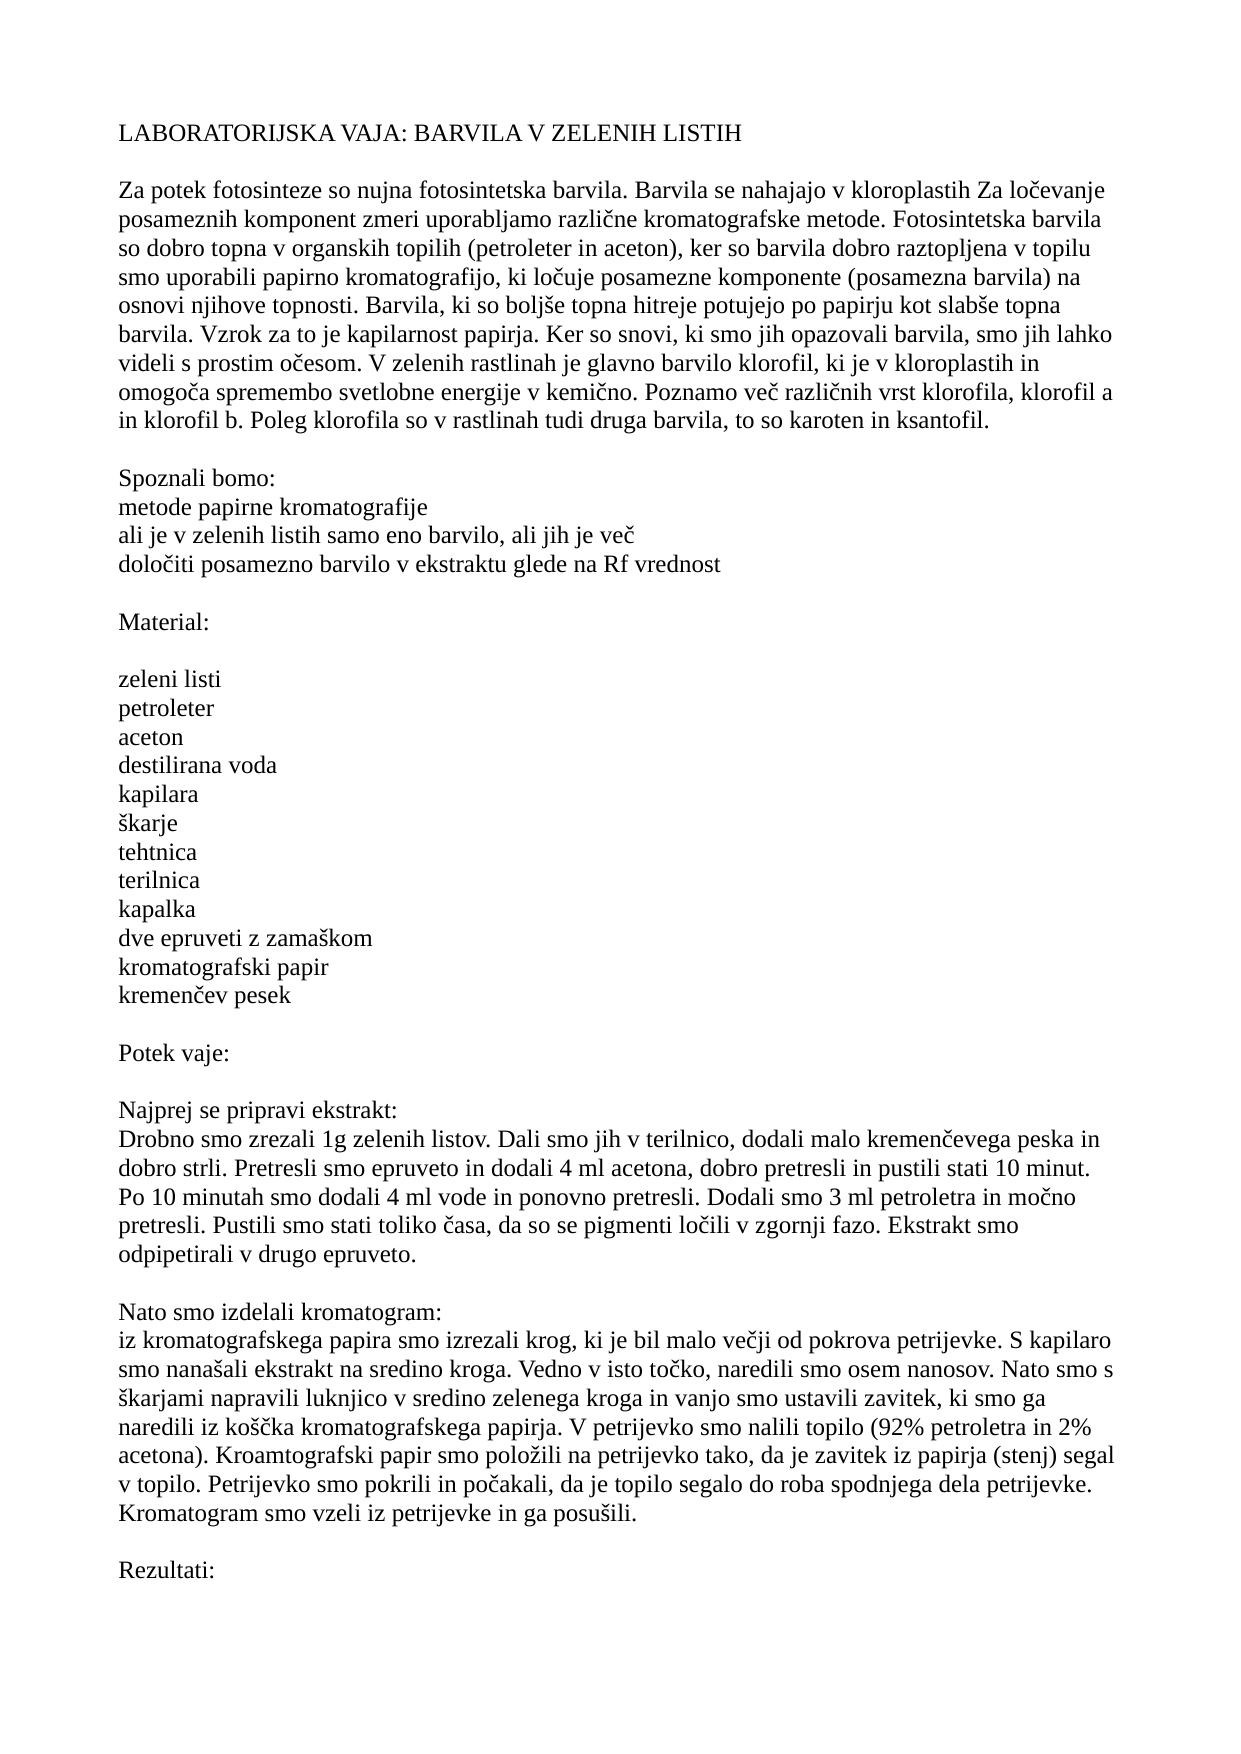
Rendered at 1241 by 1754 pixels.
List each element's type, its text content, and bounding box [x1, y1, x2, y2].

text škarje [118, 808, 1122, 837]
text petroleter [118, 693, 1122, 722]
text metode papirne kromatografije [118, 492, 1122, 521]
text kremenčev pesek [118, 981, 1122, 1009]
text kromatografski papir [118, 952, 1122, 981]
text kapilara [118, 779, 1122, 808]
text kapalka [118, 894, 1122, 923]
text Rezultati: [118, 1556, 1122, 1584]
text aceton [118, 722, 1122, 751]
text Spoznali bomo: [118, 463, 1122, 492]
text Nato smo izdelali kromatogram: [118, 1297, 1122, 1326]
text iz kromatografskega papira smo izrezali krog, ki je bil malo večji od pokrova petrijevke. S kapilaro smo nanašali ekstrakt na sredino kroga. Vedno v isto točko, naredili smo osem nanosov. Nato smo s škarjami napravili luknjico v sredino zelenega kroga in vanjo smo ustavili zavitek, ki smo ga naredili iz koščka kromatografskega papirja. V petrijevko smo nalili topilo (92% petroletra in 2% acetona). Kroamtografski papir smo položili na petrijevko tako, da je zavitek iz papirja (stenj) segal v topilo. Petrijevko smo pokrili in počakali, da je topilo segalo do roba spodnjega dela petrijevke. Kromatogram smo vzeli iz petrijevke in ga posušili. [118, 1326, 1122, 1527]
text Za potek fotosinteze so nujna fotosintetska barvila. Barvila se nahajajo v kloroplastih Za ločevanje posameznih komponent zmeri uporabljamo različne kromatografske metode. Fotosintetska barvila so dobro topna v organskih topilih (petroleter in aceton), ker so barvila dobro raztopljena v topilu smo uporabili papirno kromatografijo, ki ločuje posamezne komponente (posamezna barvila) na osnovi njihove topnosti. Barvila, ki so boljše topna hitreje potujejo po papirju kot slabše topna barvila. Vzrok za to je kapilarnost papirja. Ker so snovi, ki smo jih opazovali barvila, smo jih lahko videli s prostim očesom. V zelenih rastlinah je glavno barvilo klorofil, ki je v kloroplastih in omogoča spremembo svetlobne energije v kemično. Poznamo več različnih vrst klorofila, klorofil a in klorofil b. Poleg klorofila so v rastlinah tudi druga barvila, to so karoten in ksantofil. [118, 176, 1122, 434]
text destilirana voda [118, 751, 1122, 779]
text Material: [118, 607, 1122, 636]
text ali je v zelenih listih samo eno barvilo, ali jih je več [118, 521, 1122, 549]
text dve epruveti z zamaškom [118, 923, 1122, 952]
text Drobno smo zrezali 1g zelenih listov. Dali smo jih v terilnico, dodali malo kremenčevega peska in dobro strli. Pretresli smo epruveto in dodali 4 ml acetona, dobro pretresli in pustili stati 10 minut. Po 10 minutah smo dodali 4 ml vode in ponovno pretresli. Dodali smo 3 ml petroletra in močno pretresli. Pustili smo stati toliko časa, da so se pigmenti ločili v zgornji fazo. Ekstrakt smo odpipetirali v drugo epruveto. [118, 1124, 1122, 1268]
text tehtnica [118, 837, 1122, 866]
text določiti posamezno barvilo v ekstraktu glede na Rf vrednost [118, 549, 1122, 578]
text Potek vaje: [118, 1038, 1122, 1067]
text Najprej se pripravi ekstrakt: [118, 1096, 1122, 1124]
text LABORATORIJSKA VAJA: BARVILA V ZELENIH LISTIH [118, 118, 1122, 147]
text zeleni listi [118, 664, 1122, 693]
text terilnica [118, 866, 1122, 894]
